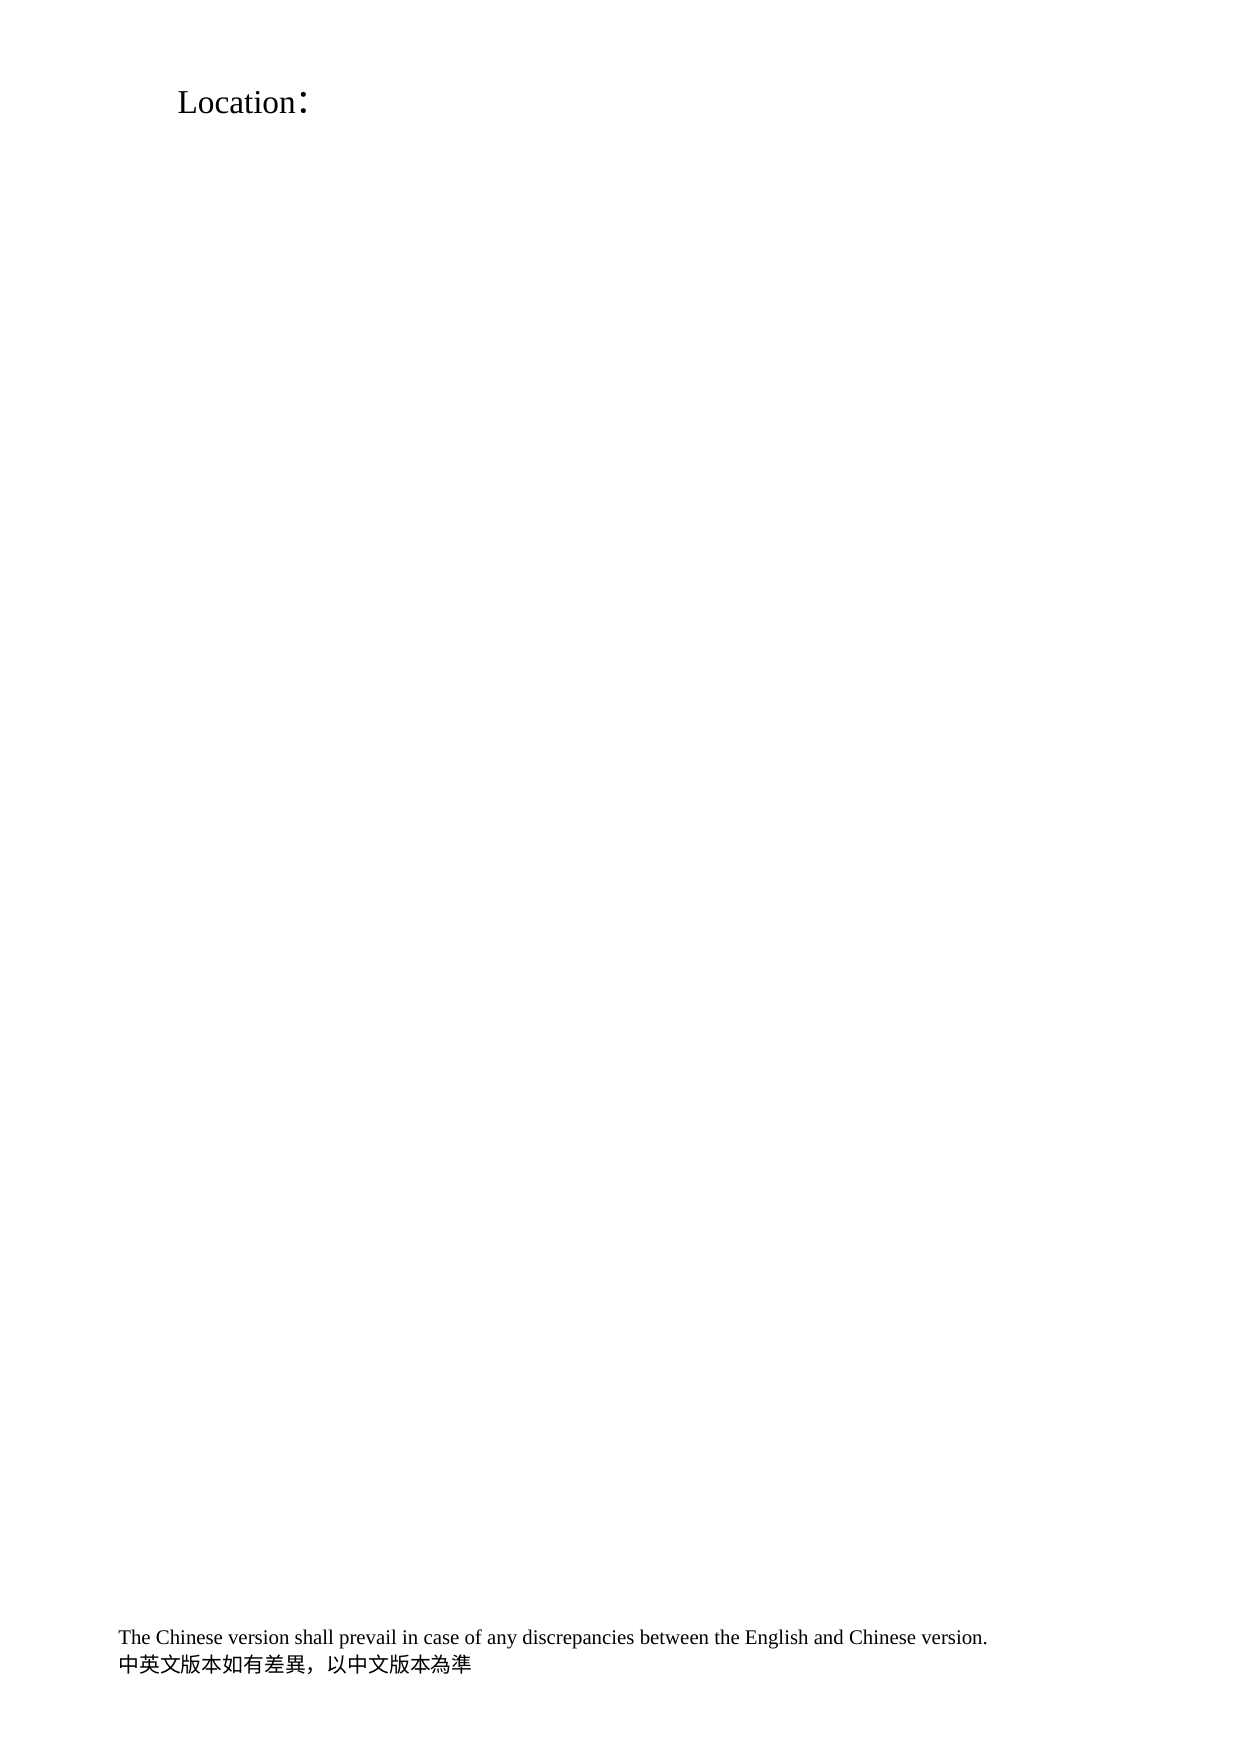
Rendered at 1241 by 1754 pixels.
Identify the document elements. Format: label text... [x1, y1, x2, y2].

text Location： [177, 75, 1122, 123]
